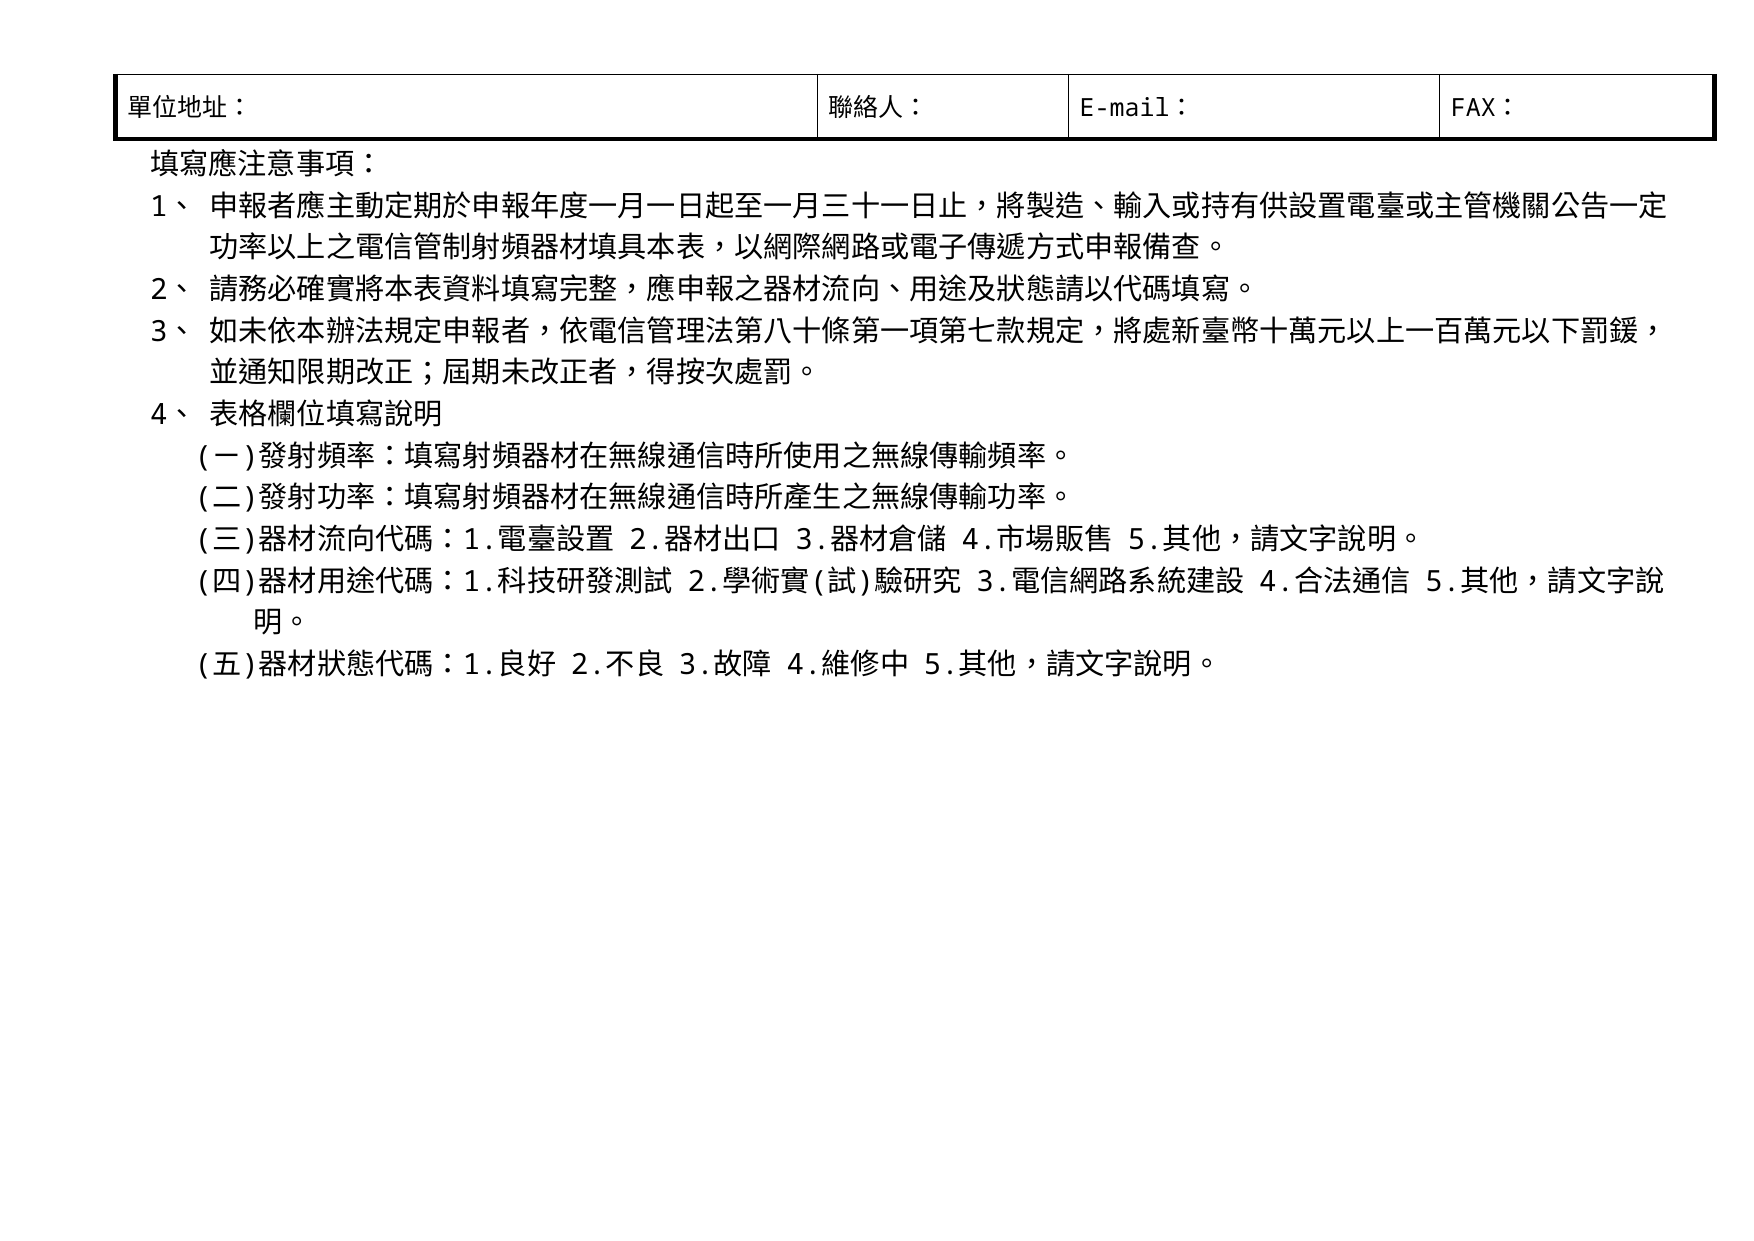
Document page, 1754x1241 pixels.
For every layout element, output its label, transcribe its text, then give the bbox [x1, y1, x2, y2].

text (四)器材用途代碼：1.科技研發測試 2.學術實(試)驗研究 3.電信網路系統建設 4.合法通信 5.其他，請文字說明。 [194, 558, 1680, 641]
text (ㄧ)發射頻率：填寫射頻器材在無線通信時所使用之無線傳輸頻率。 [194, 433, 1680, 474]
text (五)器材狀態代碼：1.良好 2.不良 3.故障 4.維修中 5.其他，請文字說明。 [194, 641, 1680, 683]
table_cell 單位地址： [118, 75, 817, 136]
list 請務必確實將本表資料填寫完整，應申報之器材流向、用途及狀態請以代碼填寫。 [150, 266, 1680, 308]
list 申報者應主動定期於申報年度一月一日起至一月三十一日止，將製造、輸入或持有供設置電臺或主管機關公告一定功率以上之電信管制射頻器材填具本表，以網際網路或電子傳遞方式申報備查。 [150, 183, 1680, 266]
text (二)發射功率：填寫射頻器材在無線通信時所產生之無線傳輸功率。 [194, 474, 1680, 516]
text 填寫應注意事項： [150, 141, 1680, 183]
table_cell FAX： [1440, 75, 1712, 136]
text (三)器材流向代碼：1.電臺設置 2.器材出口 3.器材倉儲 4.市場販售 5.其他，請文字說明。 [194, 516, 1680, 558]
table_cell 聯絡人： [818, 75, 1068, 136]
list 表格欄位填寫說明 [150, 391, 1680, 433]
table_cell E-mail： [1069, 75, 1439, 136]
list 如未依本辦法規定申報者，依電信管理法第八十條第一項第七款規定，將處新臺幣十萬元以上一百萬元以下罰鍰，並通知限期改正；屆期未改正者，得按次處罰。 [150, 308, 1680, 391]
